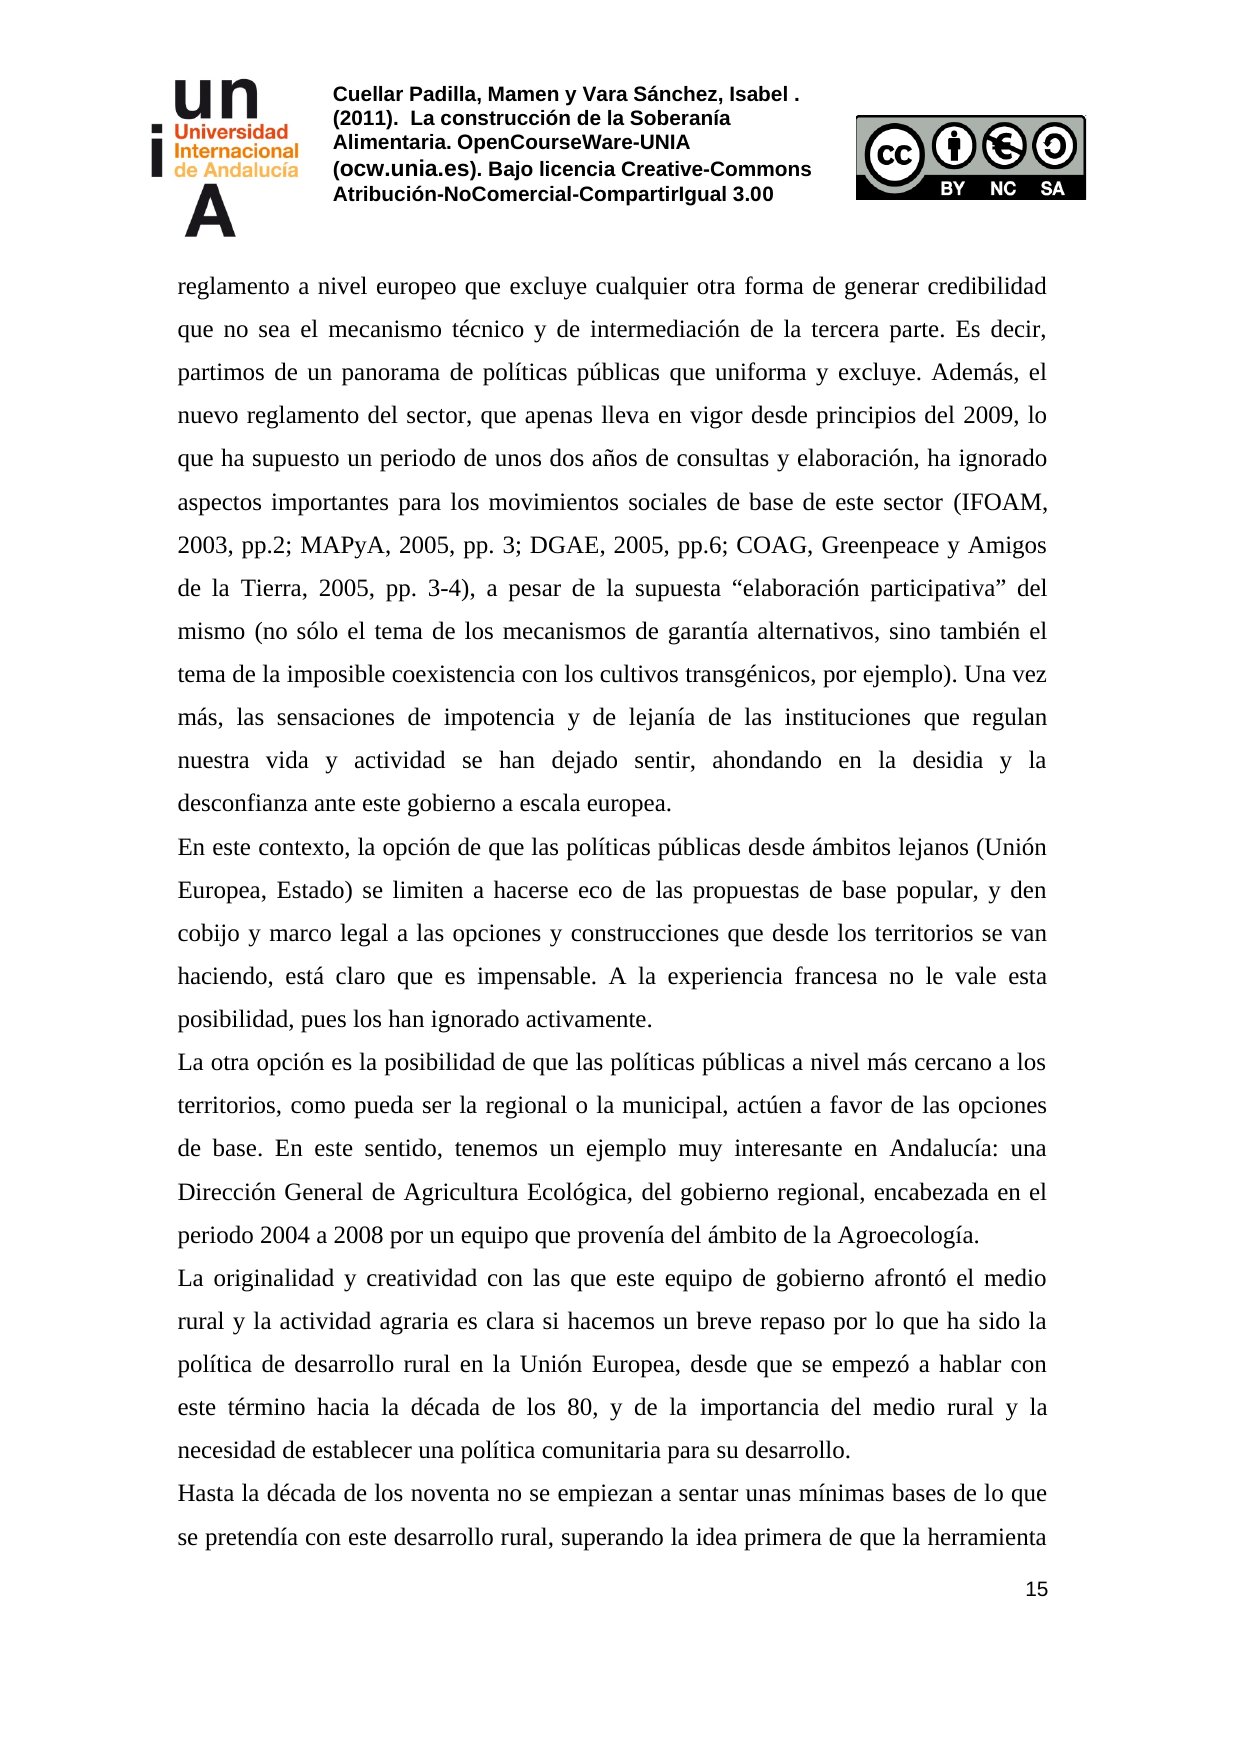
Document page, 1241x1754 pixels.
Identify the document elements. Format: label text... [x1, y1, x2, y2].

text En este contexto, la opción de que las políticas públicas desde ámbitos lejanos (Unión Europea, Estado) se limiten a hacerse eco de las propuestas de base popular, y den cobijo y marco legal a las opciones y construcciones que desde los territorios se van haciendo, está claro que es impensable. A la experiencia francesa no le vale esta posibilidad, pues los han ignorado activamente. [177, 832, 1048, 1033]
picture [148, 75, 303, 240]
text reglamento a nivel europeo que excluye cualquier otra forma de generar credibilidad que no sea el mecanismo técnico y de intermediación de la tercera parte. Es decir, partimos de un panorama de políticas públicas que uniforma y excluye. Además, el nuevo reglamento del sector, que apenas lleva en vigor desde principios del 2009, lo que ha supuesto un periodo de unos dos años de consultas y elaboración, ha ignorado aspectos importantes para los movimientos sociales de base de este sector (IFOAM, 2003, pp.2; MAPyA, 2005, pp. 3; DGAE, 2005, pp.6; COAG, Greenpeace y Amigos de la Tierra, 2005, pp. 3-4), a pesar de la supuesta “elaboración participativa” del mismo (no sólo el tema de los mecanismos de garantía alternativos, sino también el tema de la imposible coexistencia con los cultivos transgénicos, por ejemplo). Una vez más, las sensaciones de impotencia y de lejanía de las instituciones que regulan nuestra vida y actividad se han dejado sentir, ahondando en la desidia y la desconfianza ante este gobierno a escala europea. [177, 271, 1048, 817]
text La originalidad y creatividad con las que este equipo de gobierno afrontó el medio rural y la actividad agraria es clara si hacemos un breve repaso por lo que ha sido la política de desarrollo rural en la Unión Europea, desde que se empezó a hablar con este término hacia la década de los 80, y de la importancia del medio rural y la necesidad de establecer una política comunitaria para su desarrollo. [177, 1263, 1048, 1464]
text Hasta la década de los noventa no se empiezan a sentar unas mínimas bases de lo que se pretendía con este desarrollo rural, superando la idea primera de que la herramienta [177, 1478, 1048, 1550]
text La otra opción es la posibilidad de que las políticas públicas a nivel más cercano a los territorios, como pueda ser la regional o la municipal, actúen a favor de las opciones de base. En este sentido, tenemos un ejemplo muy interesante en Andalucía: una Dirección General de Agricultura Ecológica, del gobierno regional, encabezada en el periodo 2004 a 2008 por un equipo que provenía del ámbito de la Agroecología. [177, 1047, 1048, 1248]
